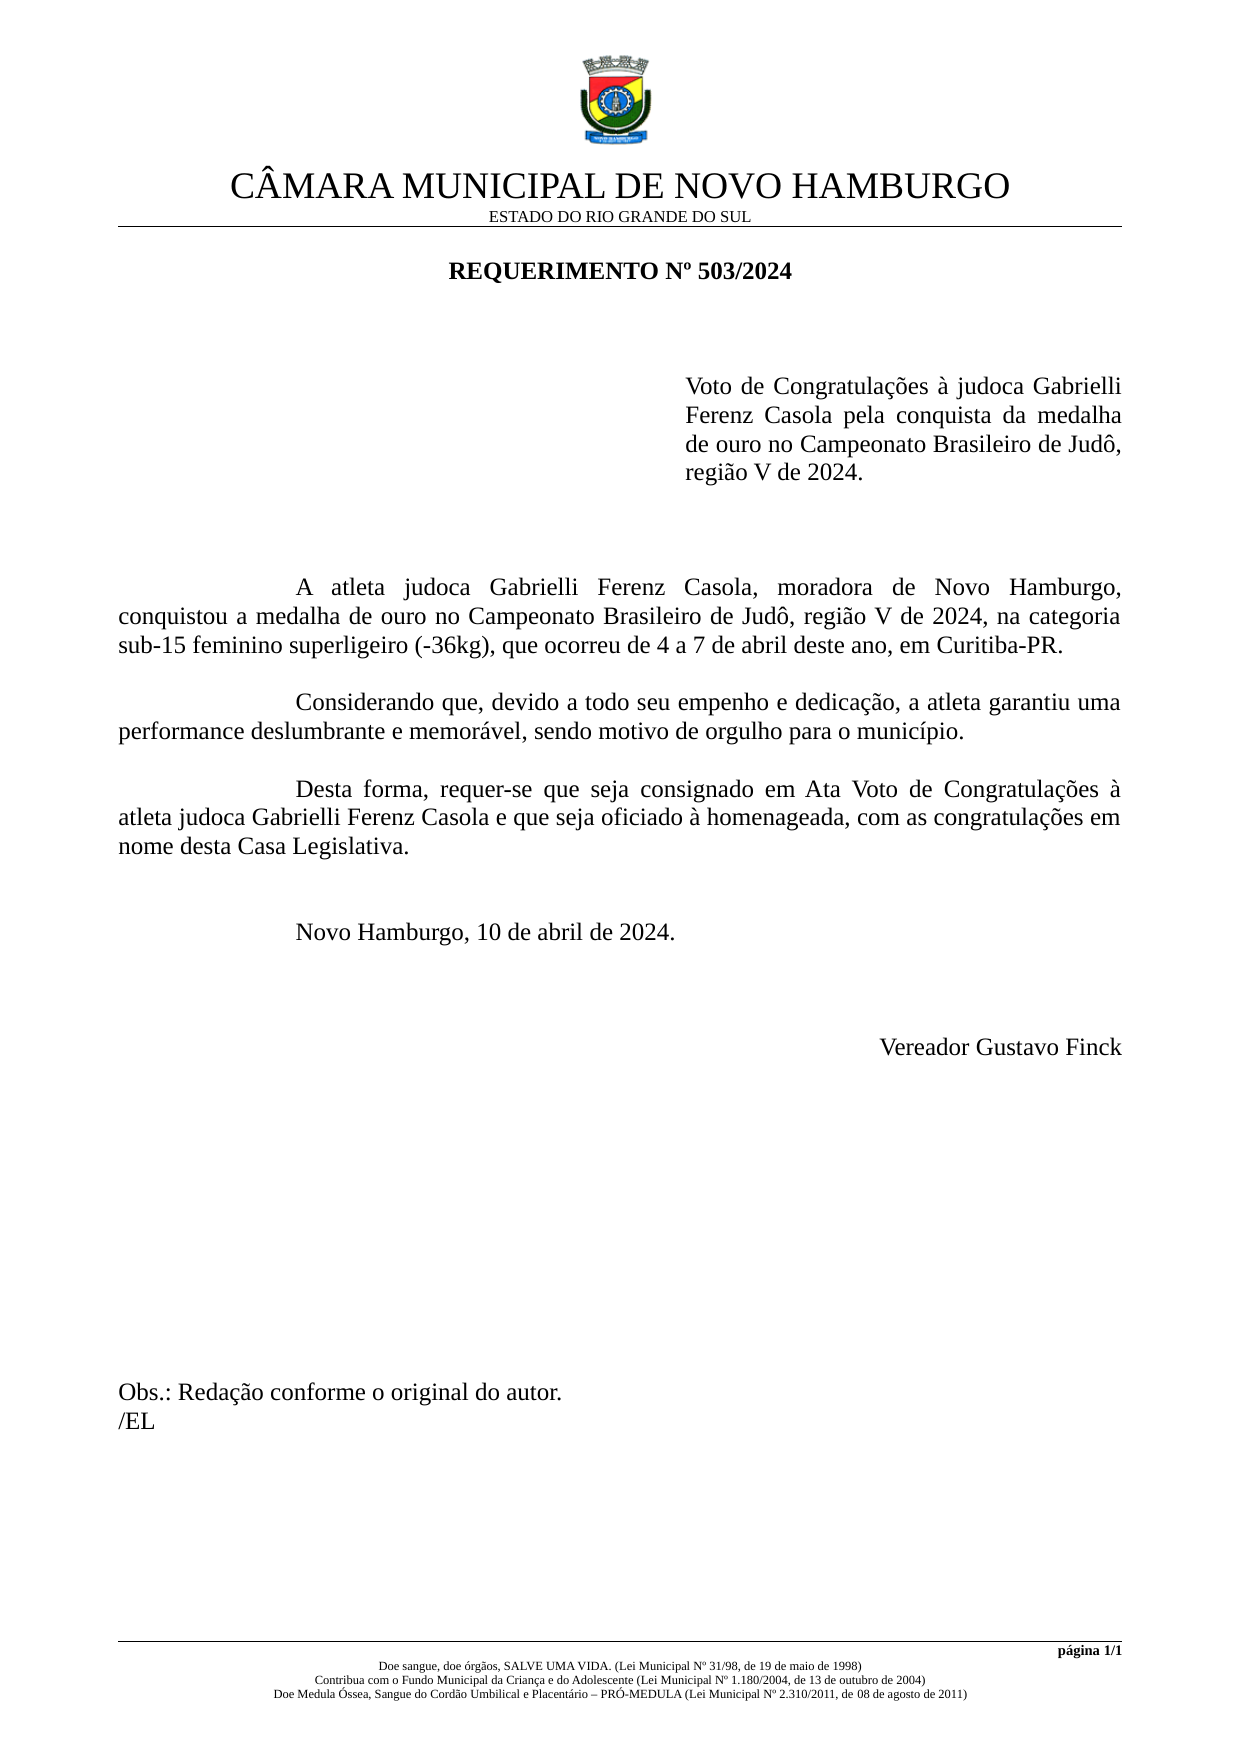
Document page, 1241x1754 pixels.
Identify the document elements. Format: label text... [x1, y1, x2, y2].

text Obs.: Redação conforme o original do autor. [118, 1377, 1122, 1406]
text Voto de Congratulações à judoca Gabrielli Ferenz Casola pela conquista da medalha de ouro no Campeonato Brasileiro de Judô, região V de 2024. [685, 371, 1122, 486]
text /EL [118, 1406, 1122, 1435]
text Considerando que, devido a todo seu empenho e dedicação, a atleta garantiu uma performance deslumbrante e memorável, sendo motivo de orgulho para o município. [118, 687, 1122, 745]
text A atleta judoca Gabrielli Ferenz Casola, moradora de Novo Hamburgo, conquistou a medalha de ouro no Campeonato Brasileiro de Judô, região V de 2024, na categoria sub-15 feminino superligeiro (-36kg), que ocorreu de 4 a 7 de abril deste ano, em Curitiba-PR. [118, 572, 1122, 659]
text Vereador Gustavo Finck [118, 1032, 1122, 1061]
picture [574, 48, 655, 149]
text Novo Hamburgo, 10 de abril de 2024. [118, 917, 1122, 946]
text REQUERIMENTO Nº 503/2024 [118, 256, 1122, 285]
text Desta forma, requer-se que seja consignado em Ata Voto de Congratulações à atleta judoca Gabrielli Ferenz Casola e que seja oficiado à homenageada, com as congratulações em nome desta Casa Legislativa. [118, 774, 1122, 860]
